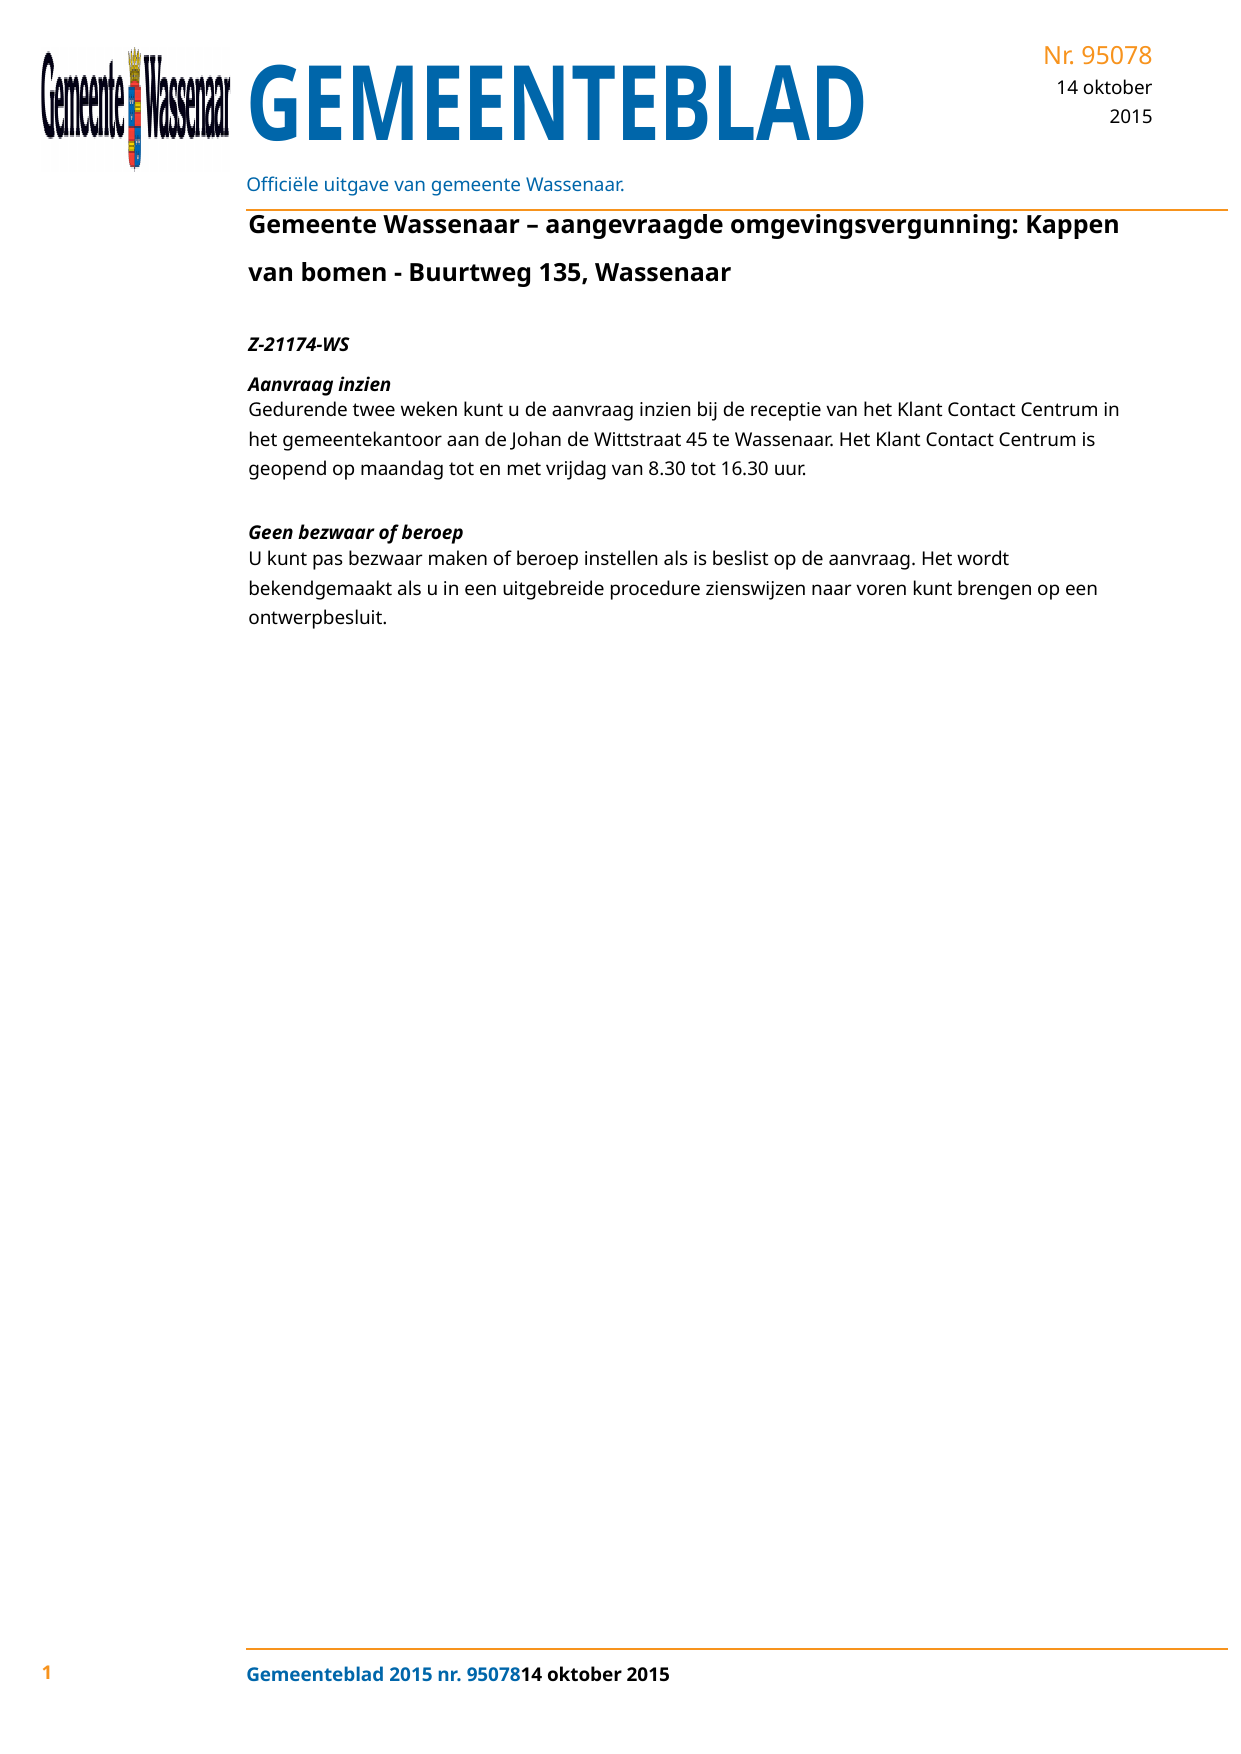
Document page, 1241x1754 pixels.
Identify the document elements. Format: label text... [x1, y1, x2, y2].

picture [41, 47, 231, 172]
text Gemeente Wassenaar – aangevraagde omgevingsvergunning: Kappen van bomen - Buurtweg 135, Wassenaar [248, 211, 1152, 288]
text U kunt pas bezwaar maken of beroep instellen als is beslist op de aanvraag. Het wordt bekendgemaakt als u in een uitgebreide procedure zienswijzen naar voren kunt brengen op een ontwerpbesluit. [248, 545, 1152, 630]
text Aanvraag inzien [248, 371, 1152, 396]
text Geen bezwaar of beroep [248, 519, 1152, 545]
text Z-21174-WS [248, 331, 1152, 357]
text Gedurende twee weken kunt u de aanvraag inzien bij de receptie van het Klant Contact Centrum in het gemeentekantoor aan de Johan de Wittstraat 45 te Wassenaar. Het Klant Contact Centrum is geopend op maandag tot en met vrijdag van 8.30 tot 16.30 uur. [248, 396, 1152, 481]
